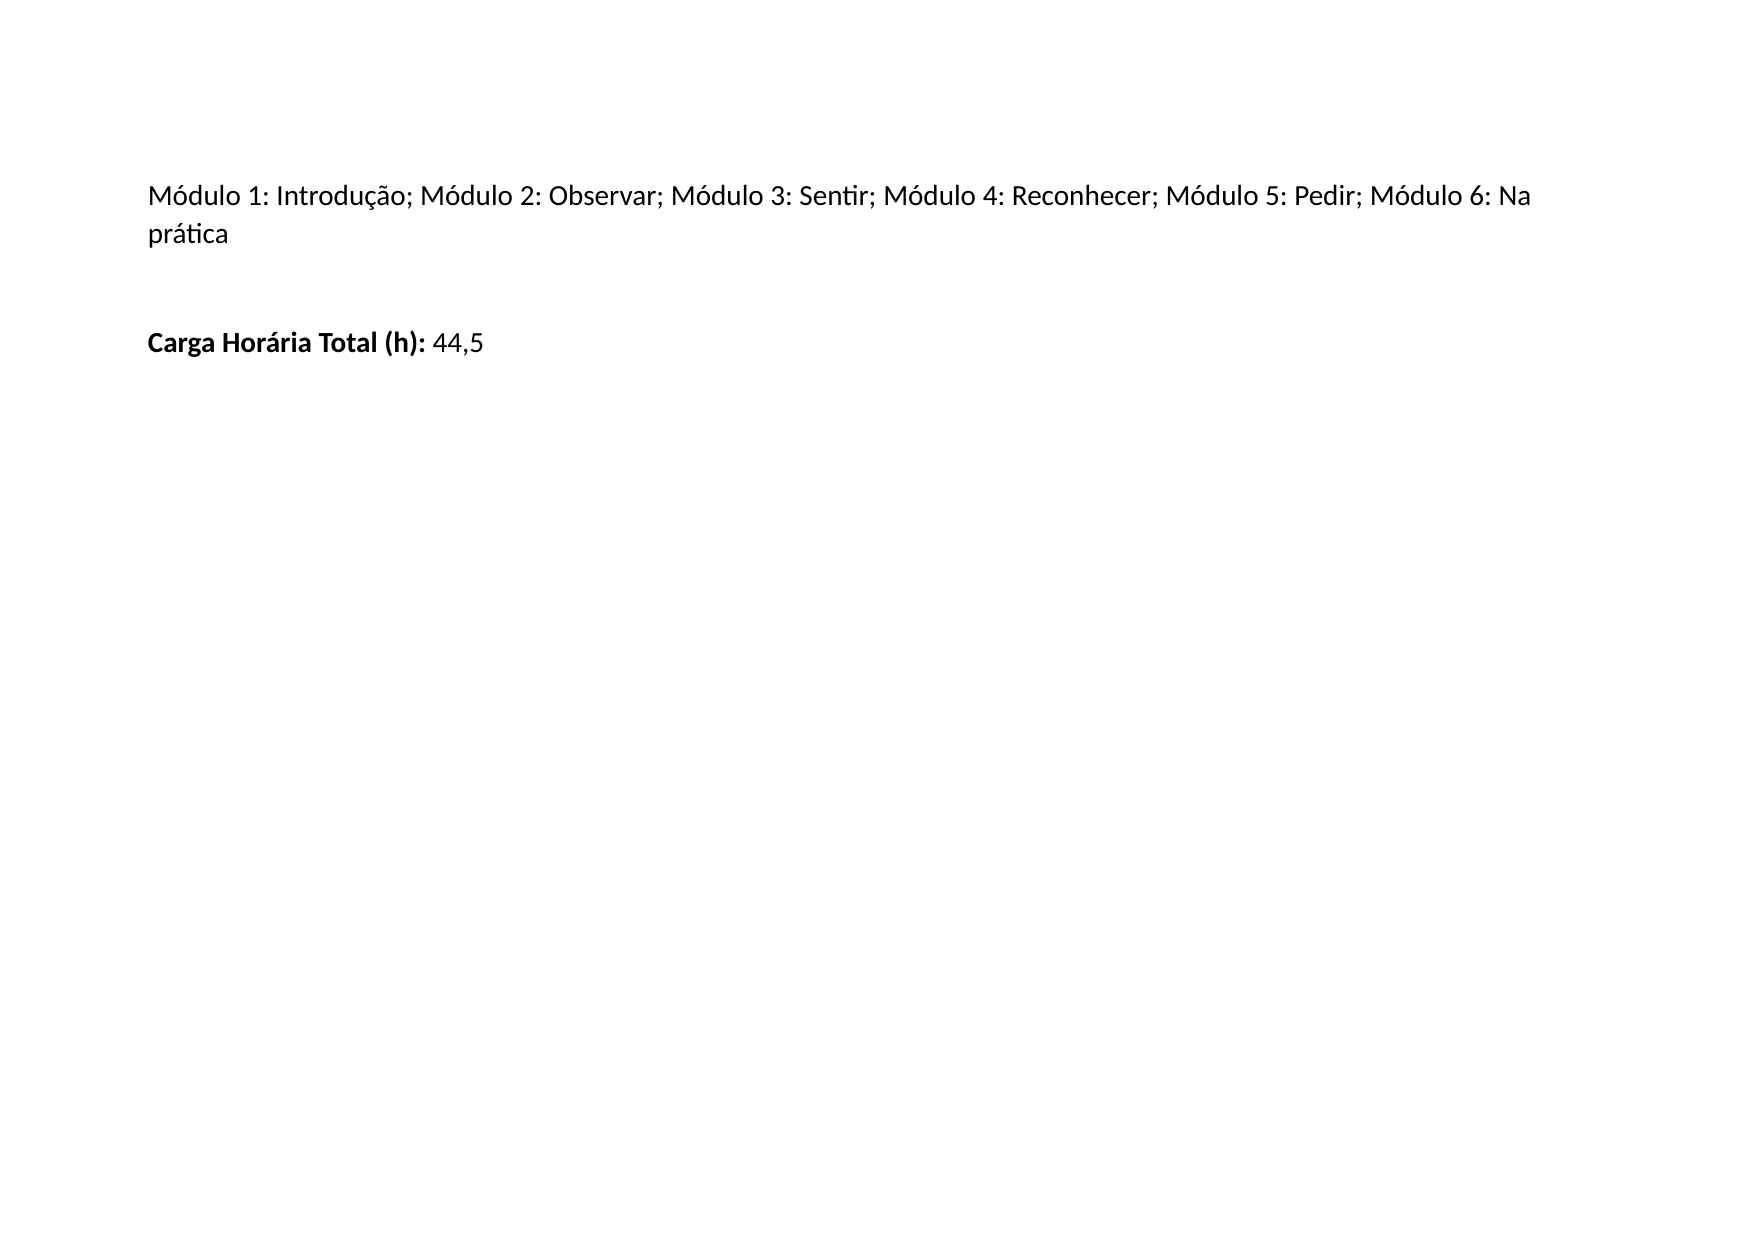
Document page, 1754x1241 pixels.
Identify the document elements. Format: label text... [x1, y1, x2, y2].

text Carga Horária Total (h): 44,5 [148, 324, 1606, 360]
text Módulo 1: Introdução; Módulo 2: Observar; Módulo 3: Sentir; Módulo 4: Reconhecer; Módulo 5: Pedir; Módulo 6: Na prática [148, 177, 1606, 251]
